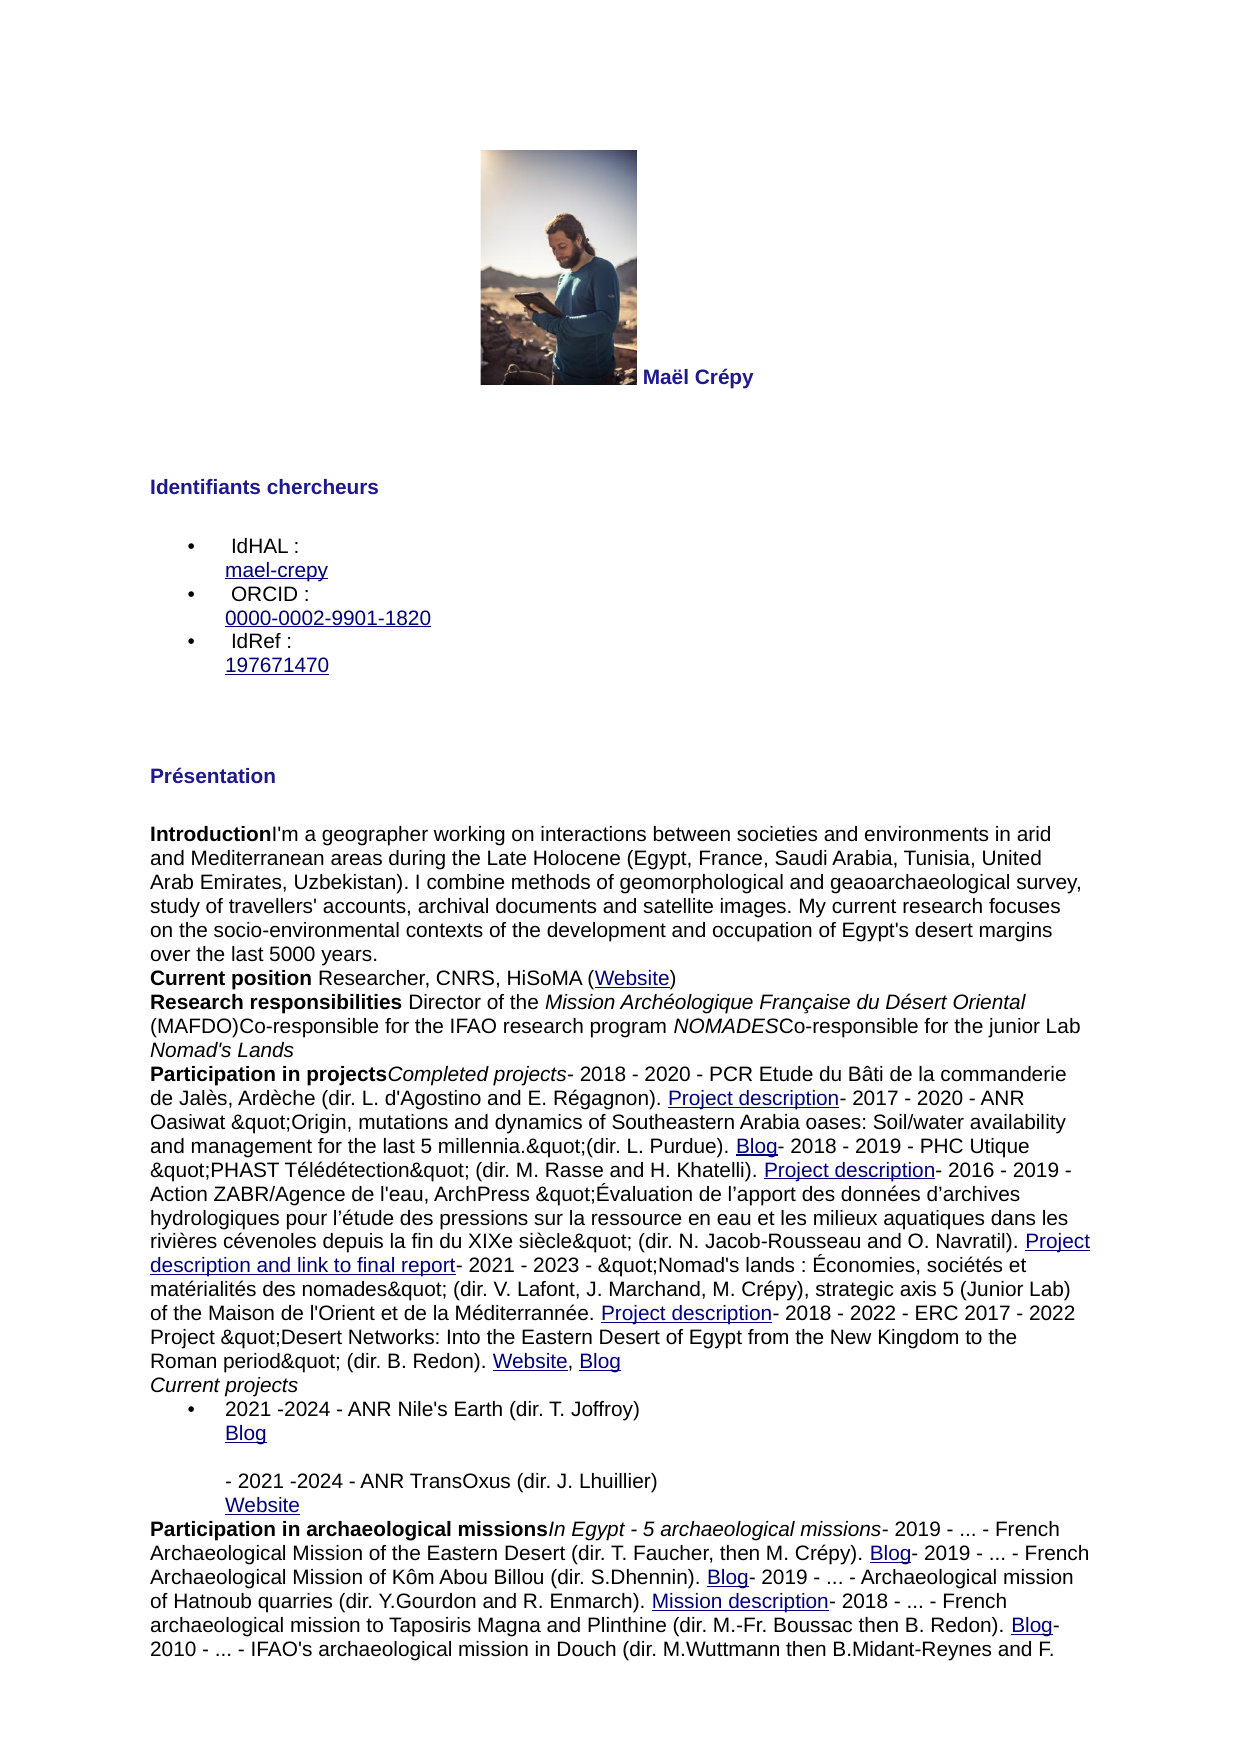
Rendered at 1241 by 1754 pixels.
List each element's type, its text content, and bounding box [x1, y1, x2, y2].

subtitle Identifiants chercheurs [150, 475, 1090, 499]
text Current projects [150, 1373, 1090, 1397]
text Participation in projectsCompleted projects- 2018 - 2020 - PCR Etude du Bâti de la commanderie de Jalès, Ardèche (dir. L. d'Agostino and E. Régagnon). Project description- 2017 - 2020 - ANR Oasiwat &quot;Origin, mutations and dynamics of Southeastern Arabia oases: Soil/water availability and management for the last 5 millennia.&quot;(dir. L. Purdue). Blog- 2018 - 2019 - PHC Utique &quot;PHAST Télédétection&quot; (dir. M. Rasse and H. Khatelli). Project description- 2016 - 2019 - Action ZABR/Agence de l'eau, ArchPress &quot;Évaluation de l’apport des données d’archives hydrologiques pour l’étude des pressions sur la ressource en eau et les milieux aquatiques dans les rivières cévenoles depuis la fin du XIXe siècle&quot; (dir. N. Jacob-Rousseau and O. Navratil). Project description and link to final report- 2021 - 2023 - &quot;Nomad's lands : Économies, sociétés et matérialités des nomades&quot; (dir. V. Lafont, J. Marchand, M. Crépy), strategic axis 5 (Junior Lab) of the Maison de l'Orient et de la Méditerrannée. Project description- 2018 - 2022 - ERC 2017 - 2022 Project &quot;Desert Networks: Into the Eastern Desert of Egypt from the New Kingdom to the Roman period&quot; (dir. B. Redon). Website, Blog [150, 1062, 1090, 1373]
text Participation in archaeological missionsIn Egypt - 5 archaeological missions- 2019 - ... - French Archaeological Mission of the Eastern Desert (dir. T. Faucher, then M. Crépy). Blog- 2019 - ... - French Archaeological Mission of Kôm Abou Billou (dir. S.Dhennin). Blog- 2019 - ... - Archaeological mission of Hatnoub quarries (dir. Y.Gourdon and R. Enmarch). Mission description- 2018 - ... - French archaeological mission to Taposiris Magna and Plinthine (dir. M.-Fr. Boussac then B. Redon). Blog- 2010 - ... - IFAO's archaeological mission in Douch (dir. M.Wuttmann then B.Midant-Reynes and F. [150, 1517, 1090, 1661]
list Blog [187, 1421, 1090, 1445]
list 2021 -2024 - ANR Nile's Earth (dir. T. Joffroy) [187, 1397, 1090, 1421]
subtitle Maël Crépy [150, 150, 1090, 389]
list 0000-0002-9901-1820 [187, 605, 1090, 629]
list ORCID : [187, 581, 1090, 605]
text IntroductionI'm a geographer working on interactions between societies and environments in arid and Mediterranean areas during the Late Holocene (Egypt, France, Saudi Arabia, Tunisia, United Arab Emirates, Uzbekistan). I combine methods of geomorphological and geaoarchaeological survey, study of travellers' accounts, archival documents and satellite images. My current research focuses on the socio-environmental contexts of the development and occupation of Egypt's desert margins over the last 5000 years. [150, 822, 1090, 966]
list IdHAL : [187, 533, 1090, 557]
list - 2021 -2024 - ANR TransOxus (dir. J. Lhuillier) [187, 1469, 1090, 1493]
picture [480, 150, 637, 385]
list mael-crepy [187, 557, 1090, 581]
text Research responsibilities Director of the Mission Archéologique Française du Désert Oriental (MAFDO)Co-responsible for the IFAO research program NOMADESCo-responsible for the junior Lab Nomad's Lands [150, 990, 1090, 1062]
list Website [187, 1493, 1090, 1517]
list 197671470 [187, 653, 1090, 677]
subtitle Présentation [150, 764, 1090, 788]
text Current position Researcher, CNRS, HiSoMA (Website) [150, 966, 1090, 990]
list IdRef : [187, 629, 1090, 653]
